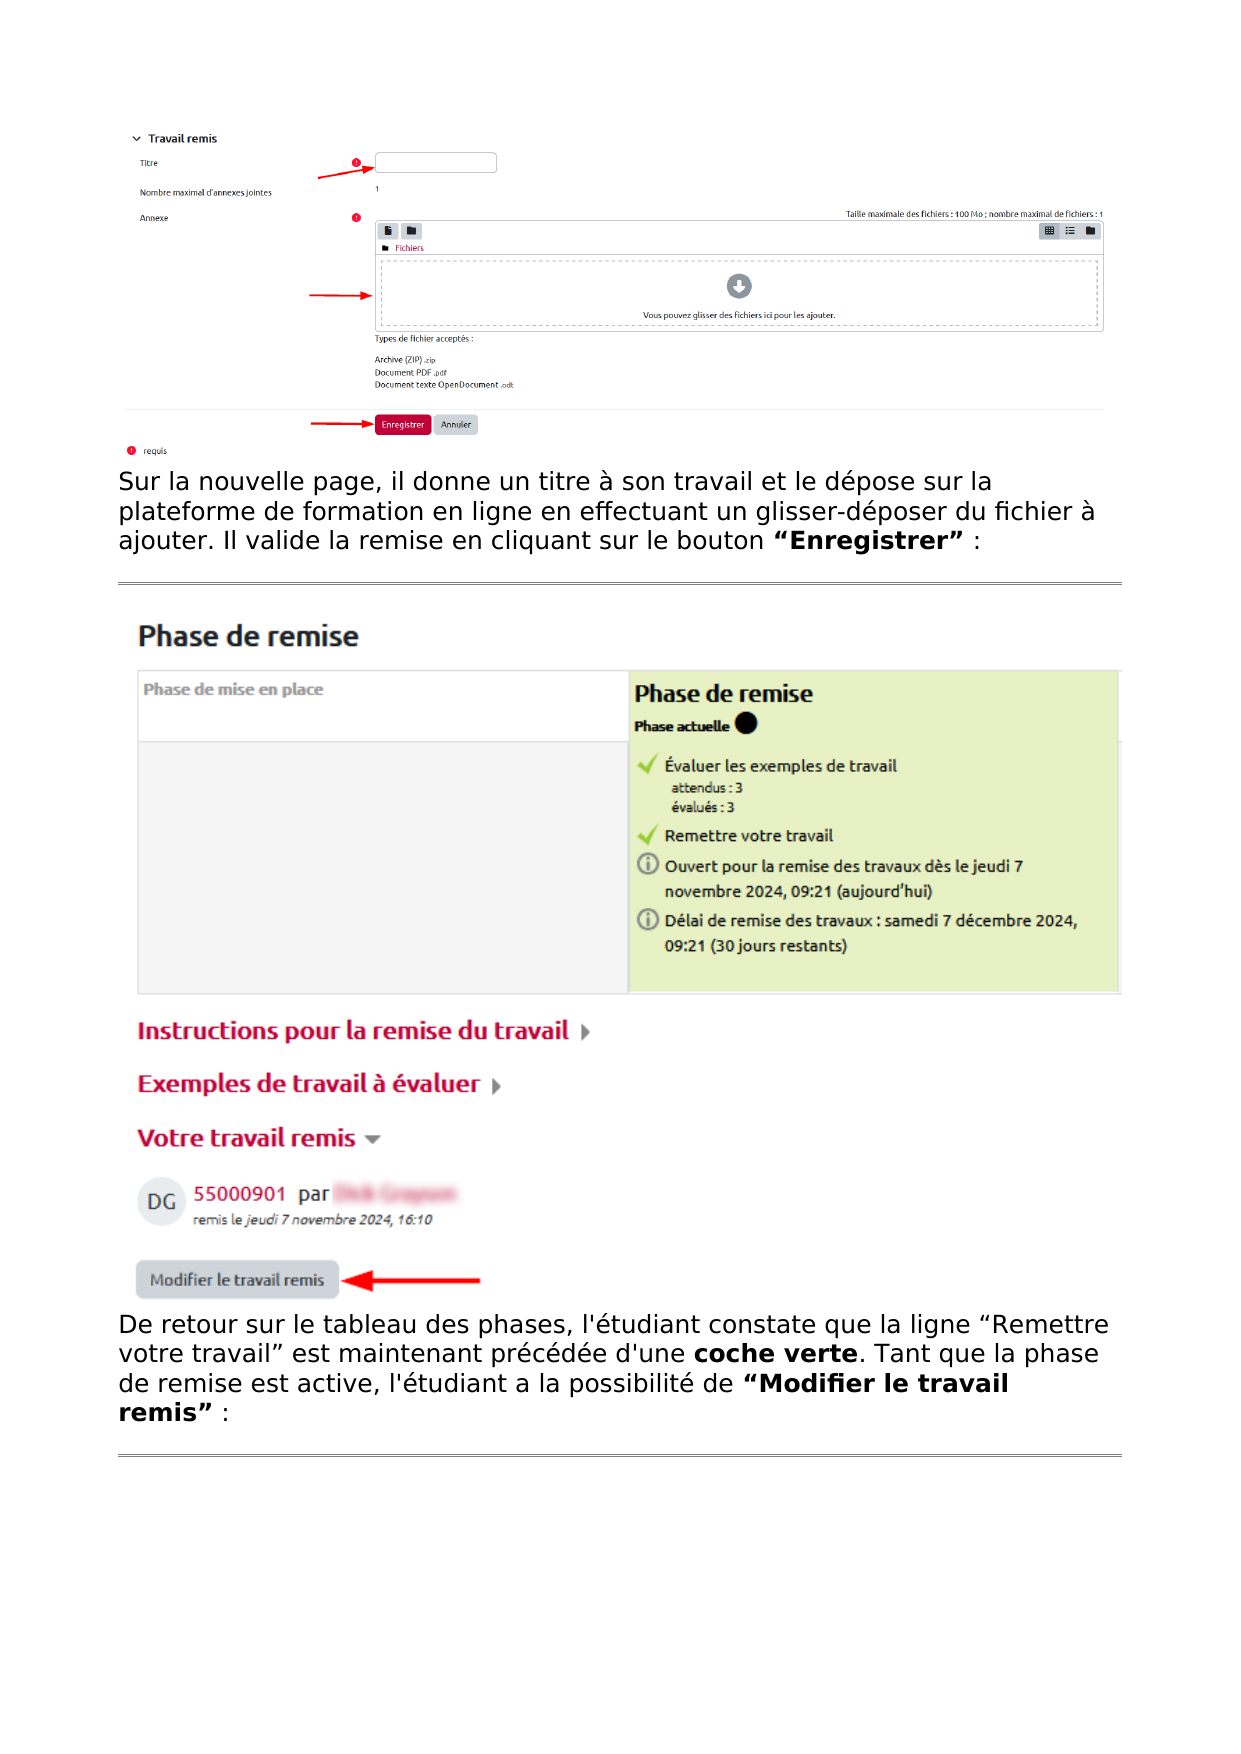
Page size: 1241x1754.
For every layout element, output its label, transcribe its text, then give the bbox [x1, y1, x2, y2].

picture [118, 118, 1123, 468]
text Sur la nouvelle page, il donne un titre à son travail et le dépose sur la plateforme de formation en ligne en effectuant un glisser-déposer du fichier à ajouter. Il valide la remise en cliquant sur le bouton “Enregistrer” : [118, 468, 1122, 555]
text De retour sur le tableau des phases, l'étudiant constate que la ligne “Remettre votre travail” est maintenant précédée d'une coche verte. Tant que la phase de remise est active, l'étudiant a la possibilité de “Modifier le travail remis” : [118, 1311, 1122, 1427]
picture [118, 613, 1123, 1311]
